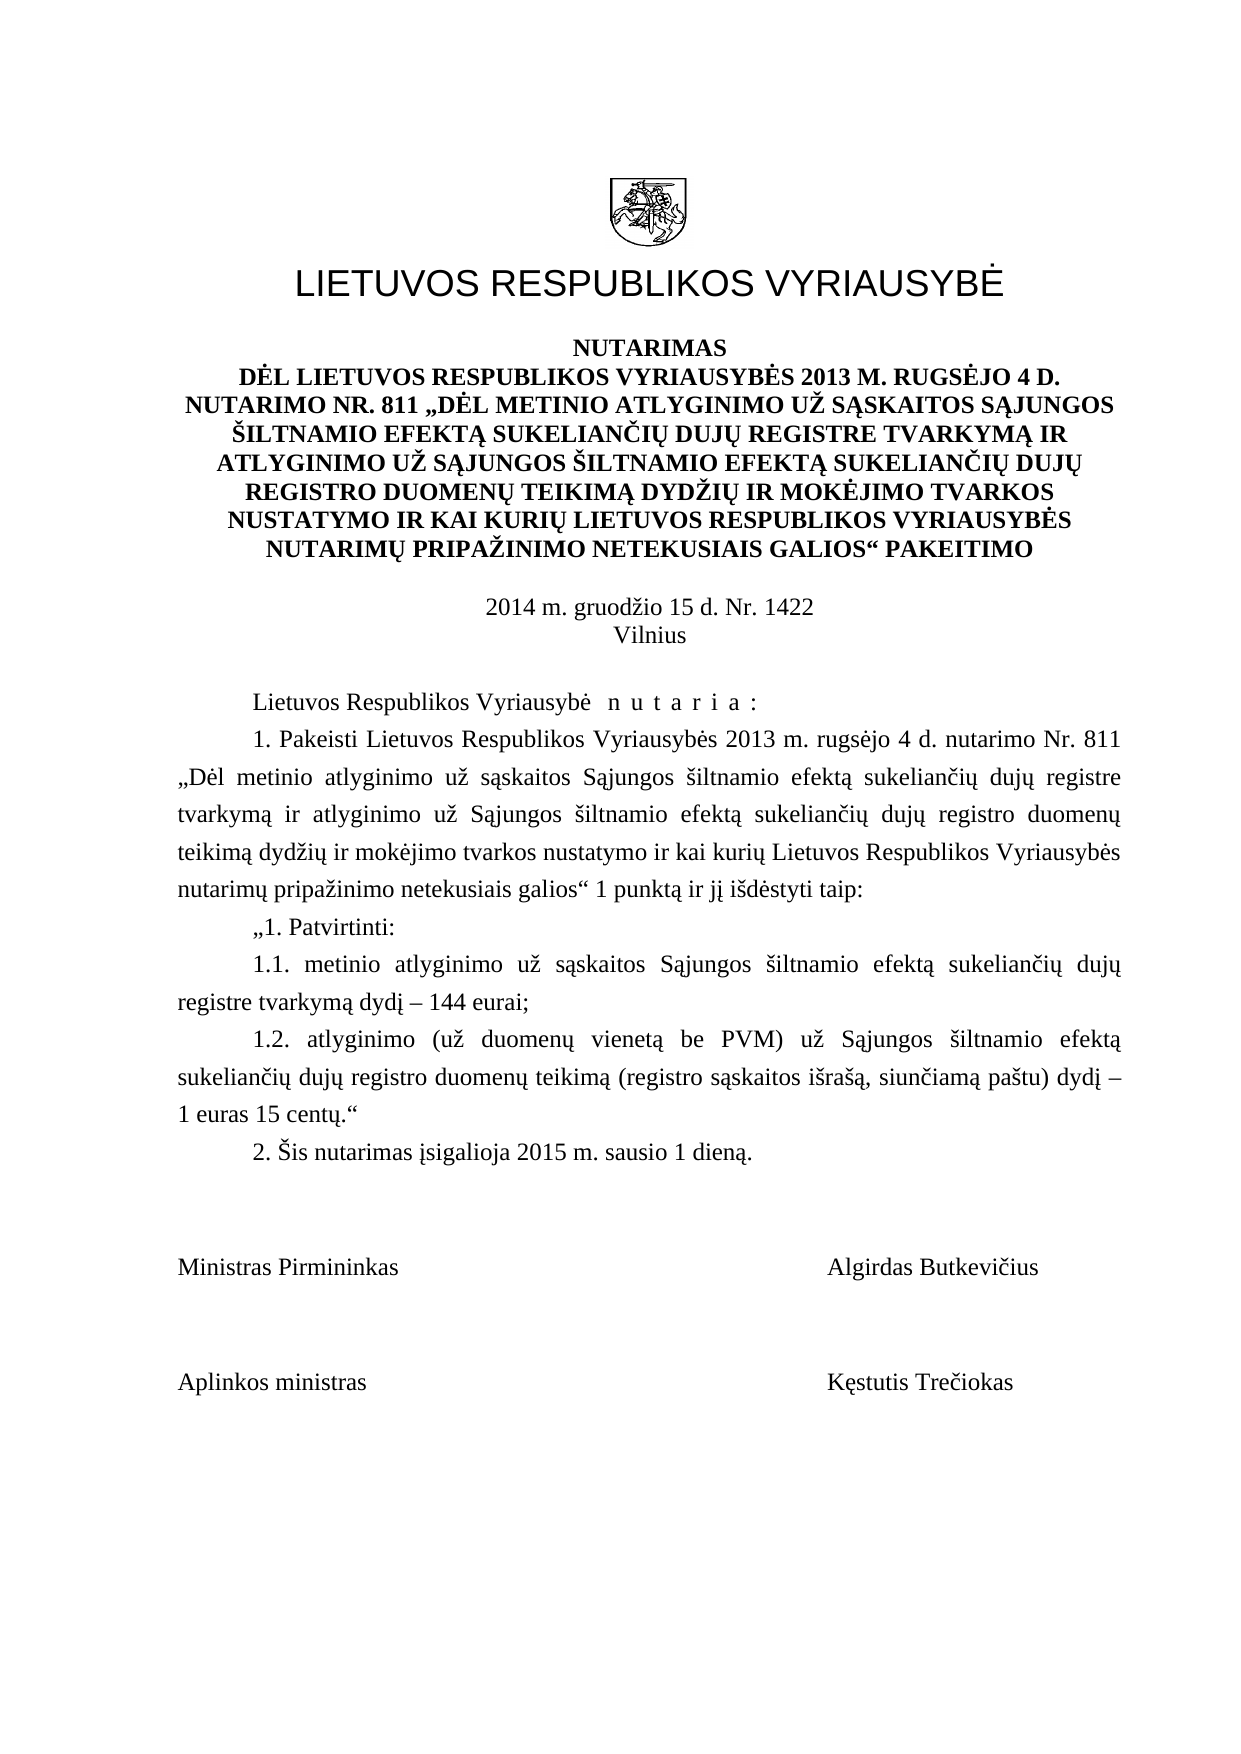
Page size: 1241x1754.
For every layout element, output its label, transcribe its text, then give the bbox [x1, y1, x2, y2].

text 1. Pakeisti Lietuvos Respublikos Vyriausybės 2013 m. rugsėjo 4 d. nutarimo Nr. 811 „Dėl metinio atlyginimo už sąskaitos Sąjungos šiltnamio efektą sukeliančių dujų registre tvarkymą ir atlyginimo už Sąjungos šiltnamio efektą sukeliančių dujų registro duomenų teikimą dydžių ir mokėjimo tvarkos nustatymo ir kai kurių Lietuvos Respublikos Vyriausybės nutarimų pripažinimo netekusiais galios“ 1 punktą ir jį išdėstyti taip: [177, 715, 1122, 903]
text Aplinkos ministras Kęstutis Trečiokas [177, 1367, 1122, 1395]
text Lietuvos Respublikos Vyriausybė [177, 261, 1122, 304]
text 2. Šis nutarimas įsigalioja 2015 m. sausio 1 dieną. [177, 1128, 1122, 1165]
text nutarimas [177, 333, 1122, 362]
text „1. Patvirtinti: [177, 903, 1122, 940]
text Dėl LIETUVOS RESPUBLIKOS VYRIAUSYBĖS 2013 M. RUGSĖJO 4 D. NUTARIMO NR. 811 „DĖL METINIO ATLYGINIMO UŽ SĄSKAITOS SĄJUNGOS ŠILTNAMIO EFEKTĄ SUKELIANČIŲ DUJŲ REGISTRE TVARKYMĄ IR ATLYGINIMO UŽ SĄJUNGOS ŠILTNAMIO EFEKTĄ SUKELIANČIŲ DUJŲ REGISTRO DUOMENŲ TEIKIMĄ DYDŽIŲ IR MOKĖJIMO TVARKOS NUSTATYMO ir kai kurių lietuvos respublikos vyriausybės nutarimų PRIPAŽINIMO NETEKUSIAIS GALIOS“ PAKEITIMO [177, 362, 1122, 563]
text 2014 m. gruodžio 15 d. Nr. 1422 Vilnius [177, 592, 1122, 649]
text Ministras Pirmininkas Algirdas Butkevičius [177, 1252, 1122, 1280]
text Lietuvos Respublikos Vyriausybė nutaria: [177, 678, 1122, 715]
text 1.2. atlyginimo (už duomenų vienetą be PVM) už Sąjungos šiltnamio efektą sukeliančių dujų registro duomenų teikimą (registro sąskaitos išrašą, siunčiamą paštu) dydį – 1 euras 15 centų.“ [177, 1015, 1122, 1128]
text 1.1. metinio atlyginimo už sąskaitos Sąjungos šiltnamio efektą sukeliančių dujų registre tvarkymą dydį – 144 eurai; [177, 940, 1122, 1015]
